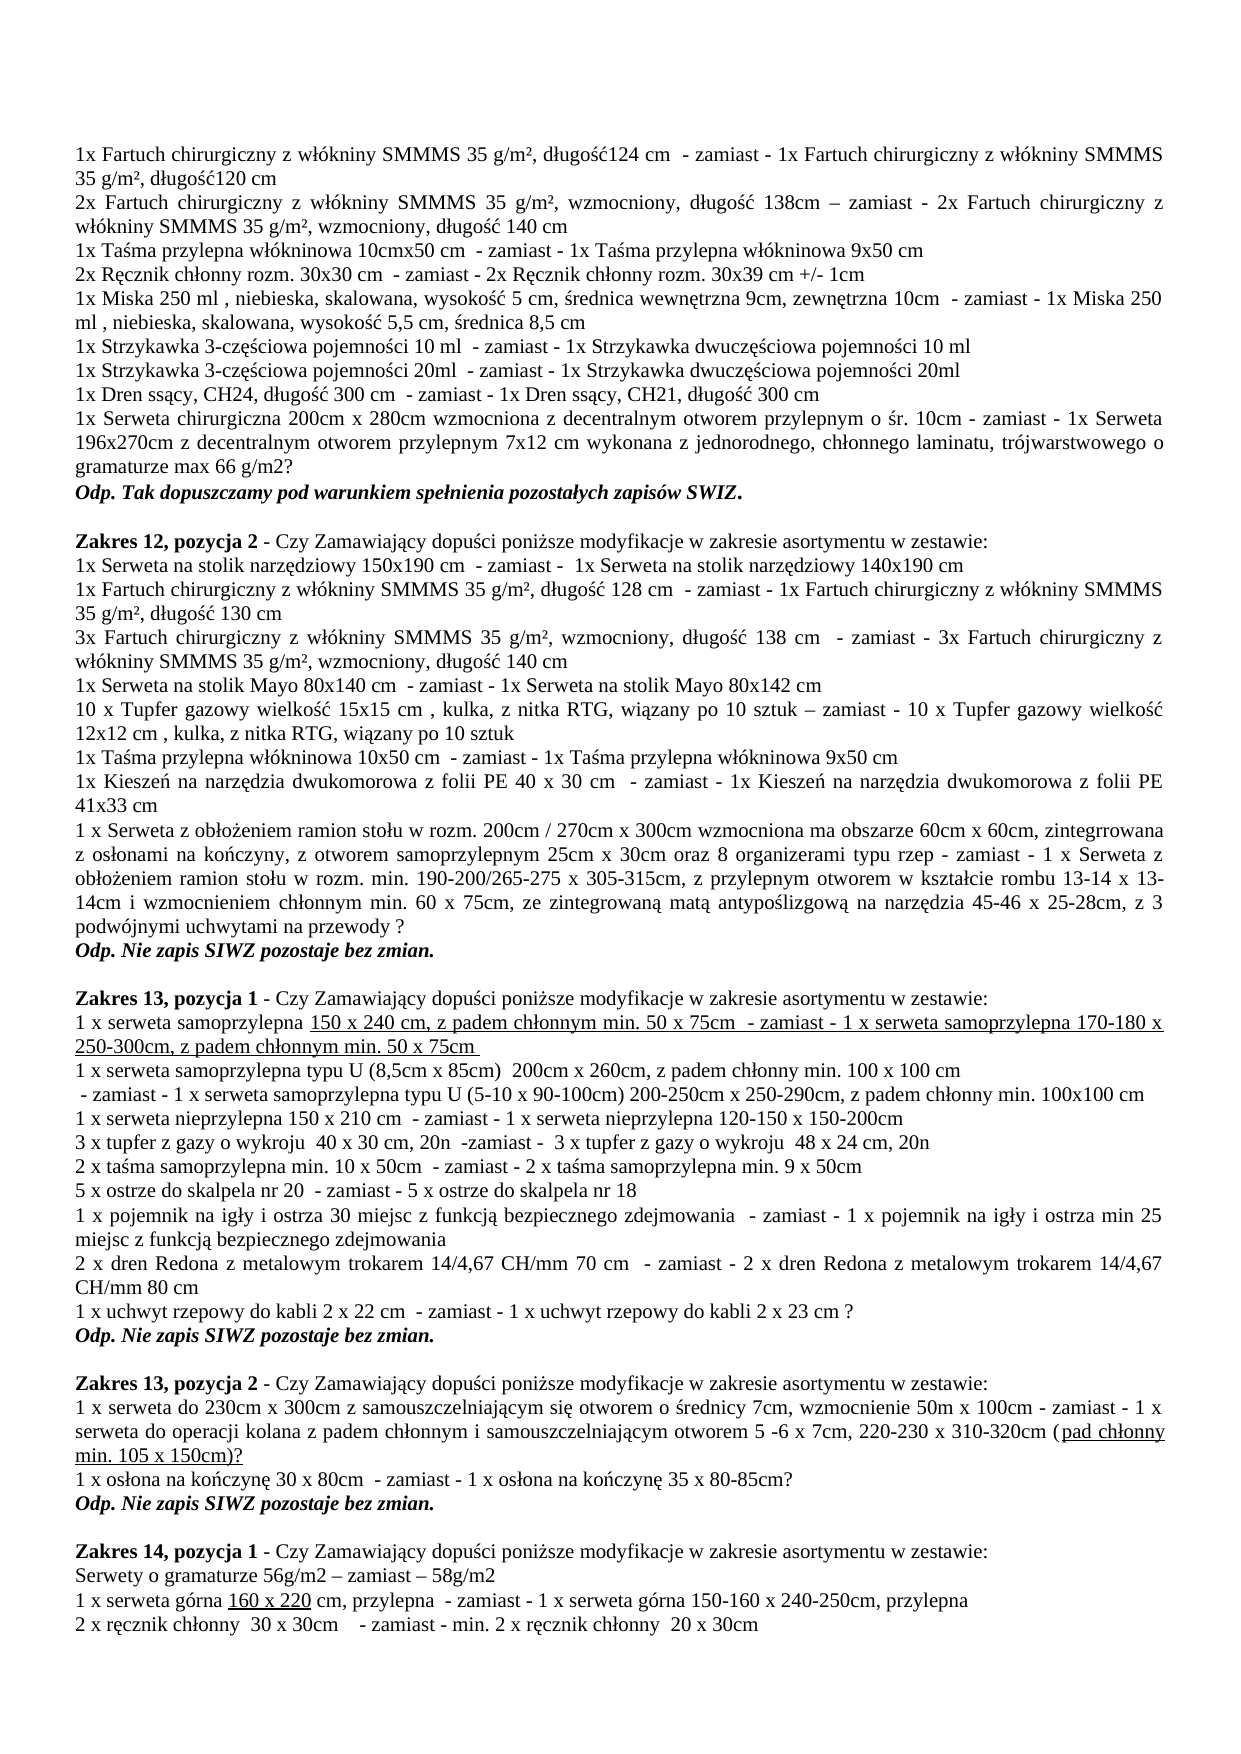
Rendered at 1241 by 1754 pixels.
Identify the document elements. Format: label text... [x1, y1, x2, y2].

text 1x Serweta chirurgiczna 200cm x 280cm wzmocniona z decentralnym otworem przylepnym o śr. 10cm - zamiast - 1x Serweta 196x270cm z decentralnym otworem przylepnym 7x12 cm wykonana z jednorodnego, chłonnego laminatu, trójwarstwowego o gramaturze max 66 g/m2? [75, 406, 1165, 478]
text 5 x ostrze do skalpela nr 20 - zamiast - 5 x ostrze do skalpela nr 18 [75, 1178, 1165, 1202]
text Odp. Nie zapis SIWZ pozostaje bez zmian. [75, 1323, 1165, 1347]
text 1 x serweta nieprzylepna 150 x 210 cm - zamiast - 1 x serweta nieprzylepna 120-150 x 150-200cm [75, 1106, 1165, 1130]
text - zamiast - 1 x serweta samoprzylepna typu U (5-10 x 90-100cm) 200-250cm x 250-290cm, z padem chłonny min. 100x100 cm [75, 1082, 1165, 1106]
text 1 x pojemnik na igły i ostrza 30 miejsc z funkcją bezpiecznego zdejmowania - zamiast - 1 x pojemnik na igły i ostrza min 25 miejsc z funkcją bezpiecznego zdejmowania [75, 1202, 1165, 1251]
text 1 x uchwyt rzepowy do kabli 2 x 22 cm - zamiast - 1 x uchwyt rzepowy do kabli 2 x 23 cm ? [75, 1299, 1165, 1323]
text Odp. Nie zapis SIWZ pozostaje bez zmian. [75, 1491, 1165, 1515]
text 1 x serweta samoprzylepna 150 x 240 cm, z padem chłonnym min. 50 x 75cm - zamiast - 1 x serweta samoprzylepna 170-180 x 250-300cm, z padem chłonnym min. 50 x 75cm [75, 1010, 1165, 1058]
text 1x Strzykawka 3-częściowa pojemności 10 ml - zamiast - 1x Strzykawka dwuczęściowa pojemności 10 ml [75, 334, 1165, 358]
text Zakres 12, pozycja 2 - Czy Zamawiający dopuści poniższe modyfikacje w zakresie asortymentu w zestawie: [75, 529, 1165, 553]
text Odp. Nie zapis SIWZ pozostaje bez zmian. [75, 938, 1165, 962]
text Zakres 13, pozycja 1 - Czy Zamawiający dopuści poniższe modyfikacje w zakresie asortymentu w zestawie: [75, 986, 1165, 1010]
text 3 x tupfer z gazy o wykroju 40 x 30 cm, 20n -zamiast - 3 x tupfer z gazy o wykroju 48 x 24 cm, 20n [75, 1130, 1165, 1154]
text 1 x serweta samoprzylepna typu U (8,5cm x 85cm) 200cm x 260cm, z padem chłonny min. 100 x 100 cm [75, 1058, 1165, 1082]
text 2x Ręcznik chłonny rozm. 30x30 cm - zamiast - 2x Ręcznik chłonny rozm. 30x39 cm +/- 1cm [75, 262, 1165, 286]
text 2x Fartuch chirurgiczny z włókniny SMMMS 35 g/m², wzmocniony, długość 138cm – zamiast - 2x Fartuch chirurgiczny z włókniny SMMMS 35 g/m², wzmocniony, długość 140 cm [75, 189, 1165, 238]
text 1 x osłona na kończynę 30 x 80cm - zamiast - 1 x osłona na kończynę 35 x 80-85cm? [75, 1467, 1165, 1491]
text Zakres 14, pozycja 1 - Czy Zamawiający dopuści poniższe modyfikacje w zakresie asortymentu w zestawie: [75, 1539, 1165, 1563]
text 1 x serweta górna 160 x 220 cm, przylepna - zamiast - 1 x serweta górna 150-160 x 240-250cm, przylepna [75, 1587, 1165, 1612]
text 1x Dren ssący, CH24, długość 300 cm - zamiast - 1x Dren ssący, CH21, długość 300 cm [75, 382, 1165, 406]
text Odp. Tak dopuszczamy pod warunkiem spełnienia pozostałych zapisów SWIZ. [75, 478, 1165, 505]
text 1x Fartuch chirurgiczny z włókniny SMMMS 35 g/m², długość 128 cm - zamiast - 1x Fartuch chirurgiczny z włókniny SMMMS 35 g/m², długość 130 cm [75, 577, 1165, 625]
text 1x Serweta na stolik narzędziowy 150x190 cm - zamiast - 1x Serweta na stolik narzędziowy 140x190 cm [75, 553, 1165, 577]
text 1x Miska 250 ml , niebieska, skalowana, wysokość 5 cm, średnica wewnętrzna 9cm, zewnętrzna 10cm - zamiast - 1x Miska 250 ml , niebieska, skalowana, wysokość 5,5 cm, średnica 8,5 cm [75, 286, 1165, 334]
text 1 x Serweta z obłożeniem ramion stołu w rozm. 200cm / 270cm x 300cm wzmocniona ma obszarze 60cm x 60cm, zintegrrowana z osłonami na kończyny, z otworem samoprzylepnym 25cm x 30cm oraz 8 organizerami typu rzep - zamiast - 1 x Serweta z obłożeniem ramion stołu w rozm. min. 190-200/265-275 x 305-315cm, z przylepnym otworem w kształcie rombu 13-14 x 13-14cm i wzmocnieniem chłonnym min. 60 x 75cm, ze zintegrowaną matą antypoślizgową na narzędzia 45-46 x 25-28cm, z 3 podwójnymi uchwytami na przewody ? [75, 817, 1165, 938]
text Zakres 13, pozycja 2 - Czy Zamawiający dopuści poniższe modyfikacje w zakresie asortymentu w zestawie: [75, 1371, 1165, 1395]
text 3x Fartuch chirurgiczny z włókniny SMMMS 35 g/m², wzmocniony, długość 138 cm - zamiast - 3x Fartuch chirurgiczny z włókniny SMMMS 35 g/m², wzmocniony, długość 140 cm [75, 625, 1165, 673]
text 2 x taśma samoprzylepna min. 10 x 50cm - zamiast - 2 x taśma samoprzylepna min. 9 x 50cm [75, 1154, 1165, 1178]
text 1 x serweta do 230cm x 300cm z samouszczelniającym się otworem o średnicy 7cm, wzmocnienie 50m x 100cm - zamiast - 1 x serweta do operacji kolana z padem chłonnym i samouszczelniającym otworem 5 -6 x 7cm, 220-230 x 310-320cm (pad chłonny min. 105 x 150cm)? [75, 1395, 1165, 1467]
text 1x Taśma przylepna włókninowa 10x50 cm - zamiast - 1x Taśma przylepna włókninowa 9x50 cm [75, 745, 1165, 769]
text 1x Fartuch chirurgiczny z włókniny SMMMS 35 g/m², długość124 cm - zamiast - 1x Fartuch chirurgiczny z włókniny SMMMS 35 g/m², długość120 cm [75, 141, 1165, 189]
text 1x Serweta na stolik Mayo 80x140 cm - zamiast - 1x Serweta na stolik Mayo 80x142 cm [75, 673, 1165, 697]
text 1x Strzykawka 3-częściowa pojemności 20ml - zamiast - 1x Strzykawka dwuczęściowa pojemności 20ml [75, 358, 1165, 382]
text 1x Kieszeń na narzędzia dwukomorowa z folii PE 40 x 30 cm - zamiast - 1x Kieszeń na narzędzia dwukomorowa z folii PE 41x33 cm [75, 769, 1165, 817]
text 2 x ręcznik chłonny 30 x 30cm - zamiast - min. 2 x ręcznik chłonny 20 x 30cm [75, 1612, 1165, 1636]
text 10 x Tupfer gazowy wielkość 15x15 cm , kulka, z nitka RTG, wiązany po 10 sztuk – zamiast - 10 x Tupfer gazowy wielkość 12x12 cm , kulka, z nitka RTG, wiązany po 10 sztuk [75, 697, 1165, 745]
text 2 x dren Redona z metalowym trokarem 14/4,67 CH/mm 70 cm - zamiast - 2 x dren Redona z metalowym trokarem 14/4,67 CH/mm 80 cm [75, 1251, 1165, 1299]
text 1x Taśma przylepna włókninowa 10cmx50 cm - zamiast - 1x Taśma przylepna włókninowa 9x50 cm [75, 238, 1165, 262]
text Serwety o gramaturze 56g/m2 – zamiast – 58g/m2 [75, 1563, 1165, 1587]
